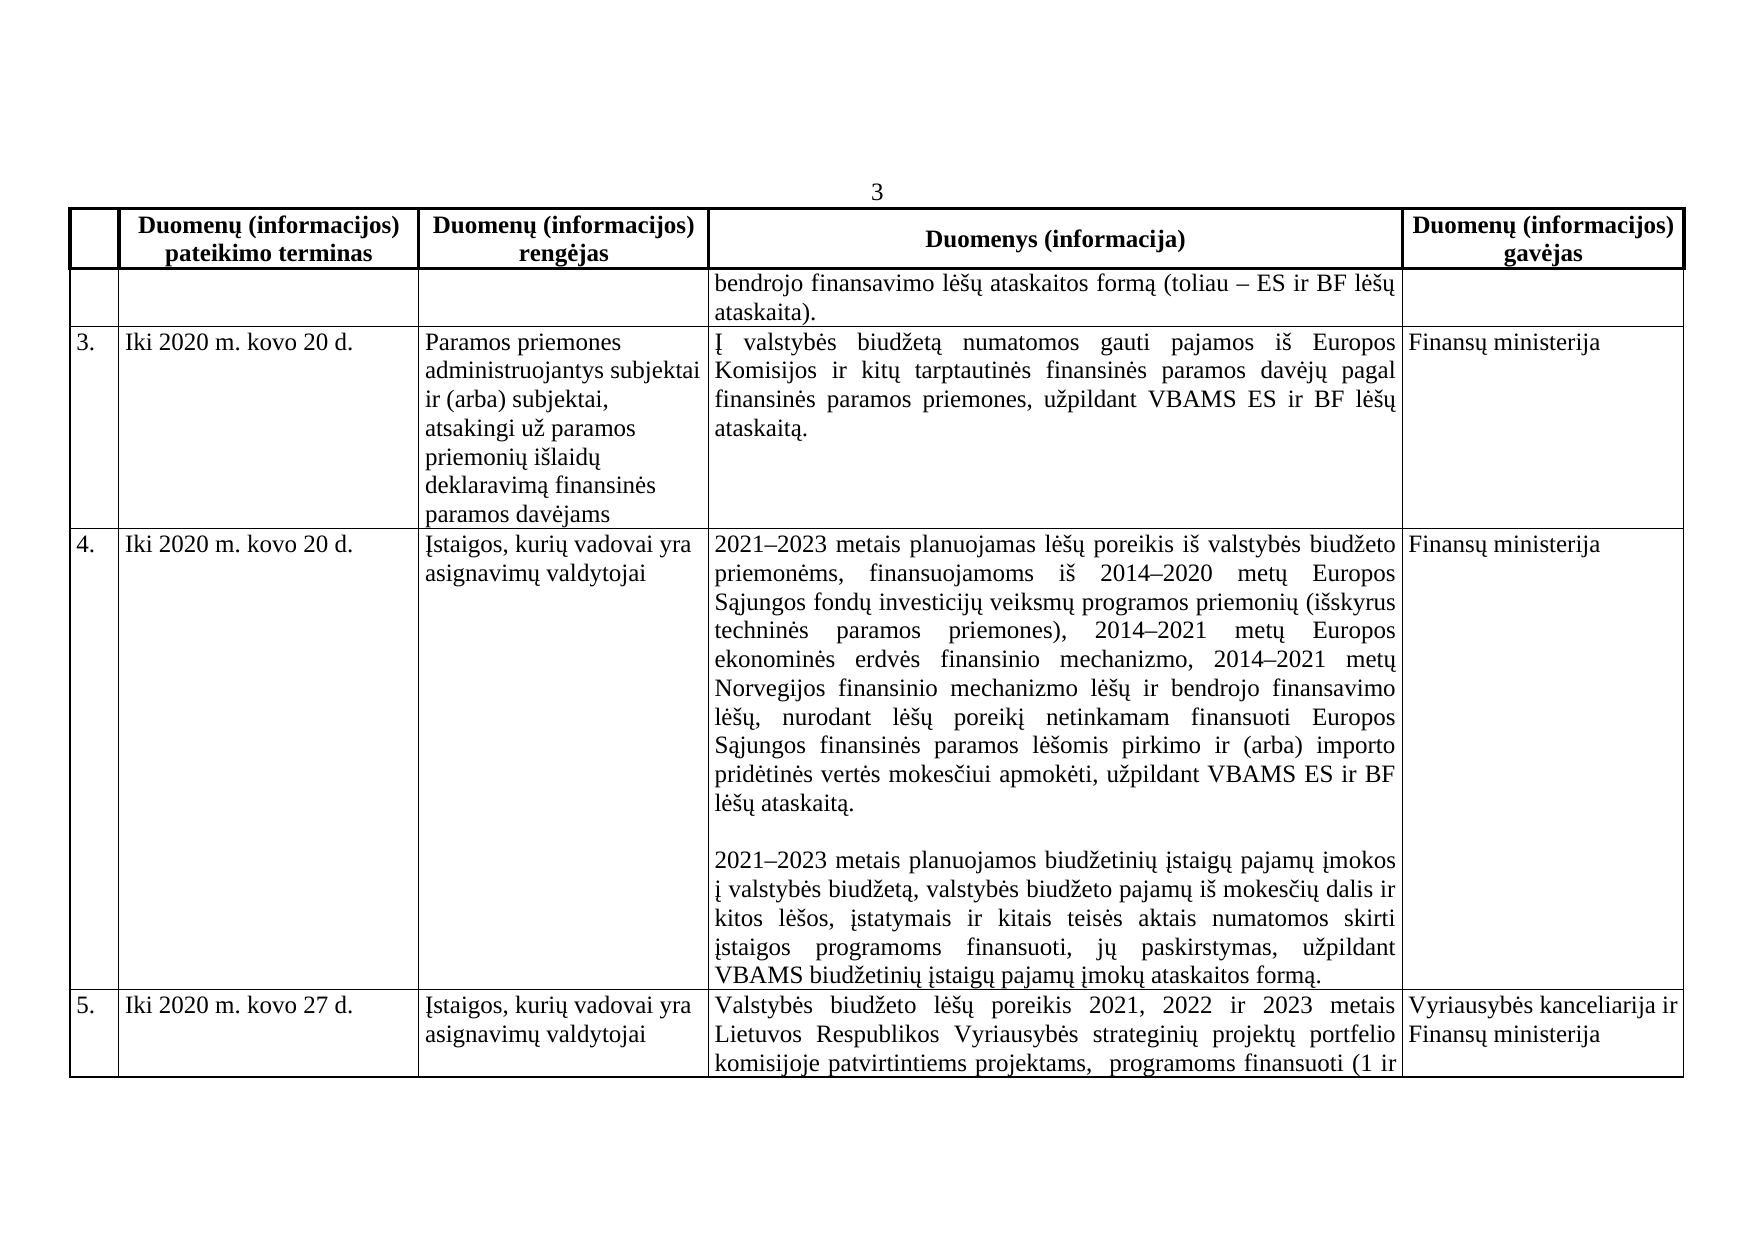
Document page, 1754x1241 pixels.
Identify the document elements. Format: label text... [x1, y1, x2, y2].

table_cell [419, 270, 708, 326]
table_cell Iki 2020 m. kovo 20 d. [119, 327, 418, 528]
table_cell Finansų ministerija [1403, 327, 1683, 528]
table_cell Iki 2020 m. kovo 20 d. [119, 529, 418, 989]
table_header [72, 210, 117, 267]
table_cell [119, 270, 418, 326]
table_cell 4. [71, 529, 118, 989]
table_header Duomenų (informacijos) rengėjas [420, 210, 707, 267]
table_header Duomenų (informacijos) gavėjas [1404, 210, 1682, 267]
table_cell bendrojo finansavimo lėšų ataskaitos formą (toliau – ES ir BF lėšų ataskaita). [709, 270, 1402, 326]
table_cell [1403, 270, 1683, 326]
table_cell Finansų ministerija [1403, 529, 1683, 989]
table_cell Iki 2020 m. kovo 27 d. [119, 990, 418, 1076]
table_cell Valstybės biudžeto lėšų poreikis 2021, 2022 ir 2023 metais Lietuvos Respublikos Vyriausybės strateginių projektų portfelio komisijoje patvirtintiems projektams, programoms finansuoti (1 ir [709, 990, 1402, 1076]
table_cell 3. [71, 327, 118, 528]
table_cell [71, 270, 118, 326]
table_cell Į valstybės biudžetą numatomos gauti pajamos iš Europos Komisijos ir kitų tarptautinės finansinės paramos davėjų pagal finansinės paramos priemones, užpildant VBAMS ES ir BF lėšų ataskaitą. [709, 327, 1402, 528]
table_cell Įstaigos, kurių vadovai yra asignavimų valdytojai [419, 990, 708, 1076]
table_cell Įstaigos, kurių vadovai yra asignavimų valdytojai [419, 529, 708, 989]
table_cell Paramos priemones administruojantys subjektai ir (arba) subjektai, atsakingi už paramos priemonių išlaidų deklaravimą finansinės paramos davėjams [419, 327, 708, 528]
table_header Duomenys (informacija) [710, 210, 1401, 267]
table_cell Vyriausybės kanceliarija ir Finansų ministerija [1403, 990, 1683, 1076]
table_cell 2021–2023 metais planuojamas lėšų poreikis iš valstybės biudžeto priemonėms, finansuojamoms iš 2014–2020 metų Europos Sąjungos fondų investicijų veiksmų programos priemonių (išskyrus techninės paramos priemones), 2014–2021 metų Europos ekonominės erdvės finansinio mechanizmo, 2014–2021 metų Norvegijos finansinio mechanizmo lėšų ir bendrojo finansavimo lėšų, nurodant lėšų poreikį netinkamam finansuoti Europos Sąjungos finansinės paramos lėšomis pirkimo ir (arba) importo pridėtinės vertės mokesčiui apmokėti, užpildant VBAMS ES ir BF lėšų ataskaitą. 2021–2023 metais planuojamos biudžetinių įstaigų pajamų įmokos į valstybės biudžetą, valstybės biudžeto pajamų iš mokesčių dalis ir kitos lėšos, įstatymais ir kitais teisės aktais numatomos skirti įstaigos programoms finansuoti, jų paskirstymas, užpildant VBAMS biudžetinių įstaigų pajamų įmokų ataskaitos formą. [709, 529, 1402, 989]
table_header Duomenų (informacijos) pateikimo terminas [121, 210, 417, 267]
table_cell 5. [71, 990, 118, 1076]
